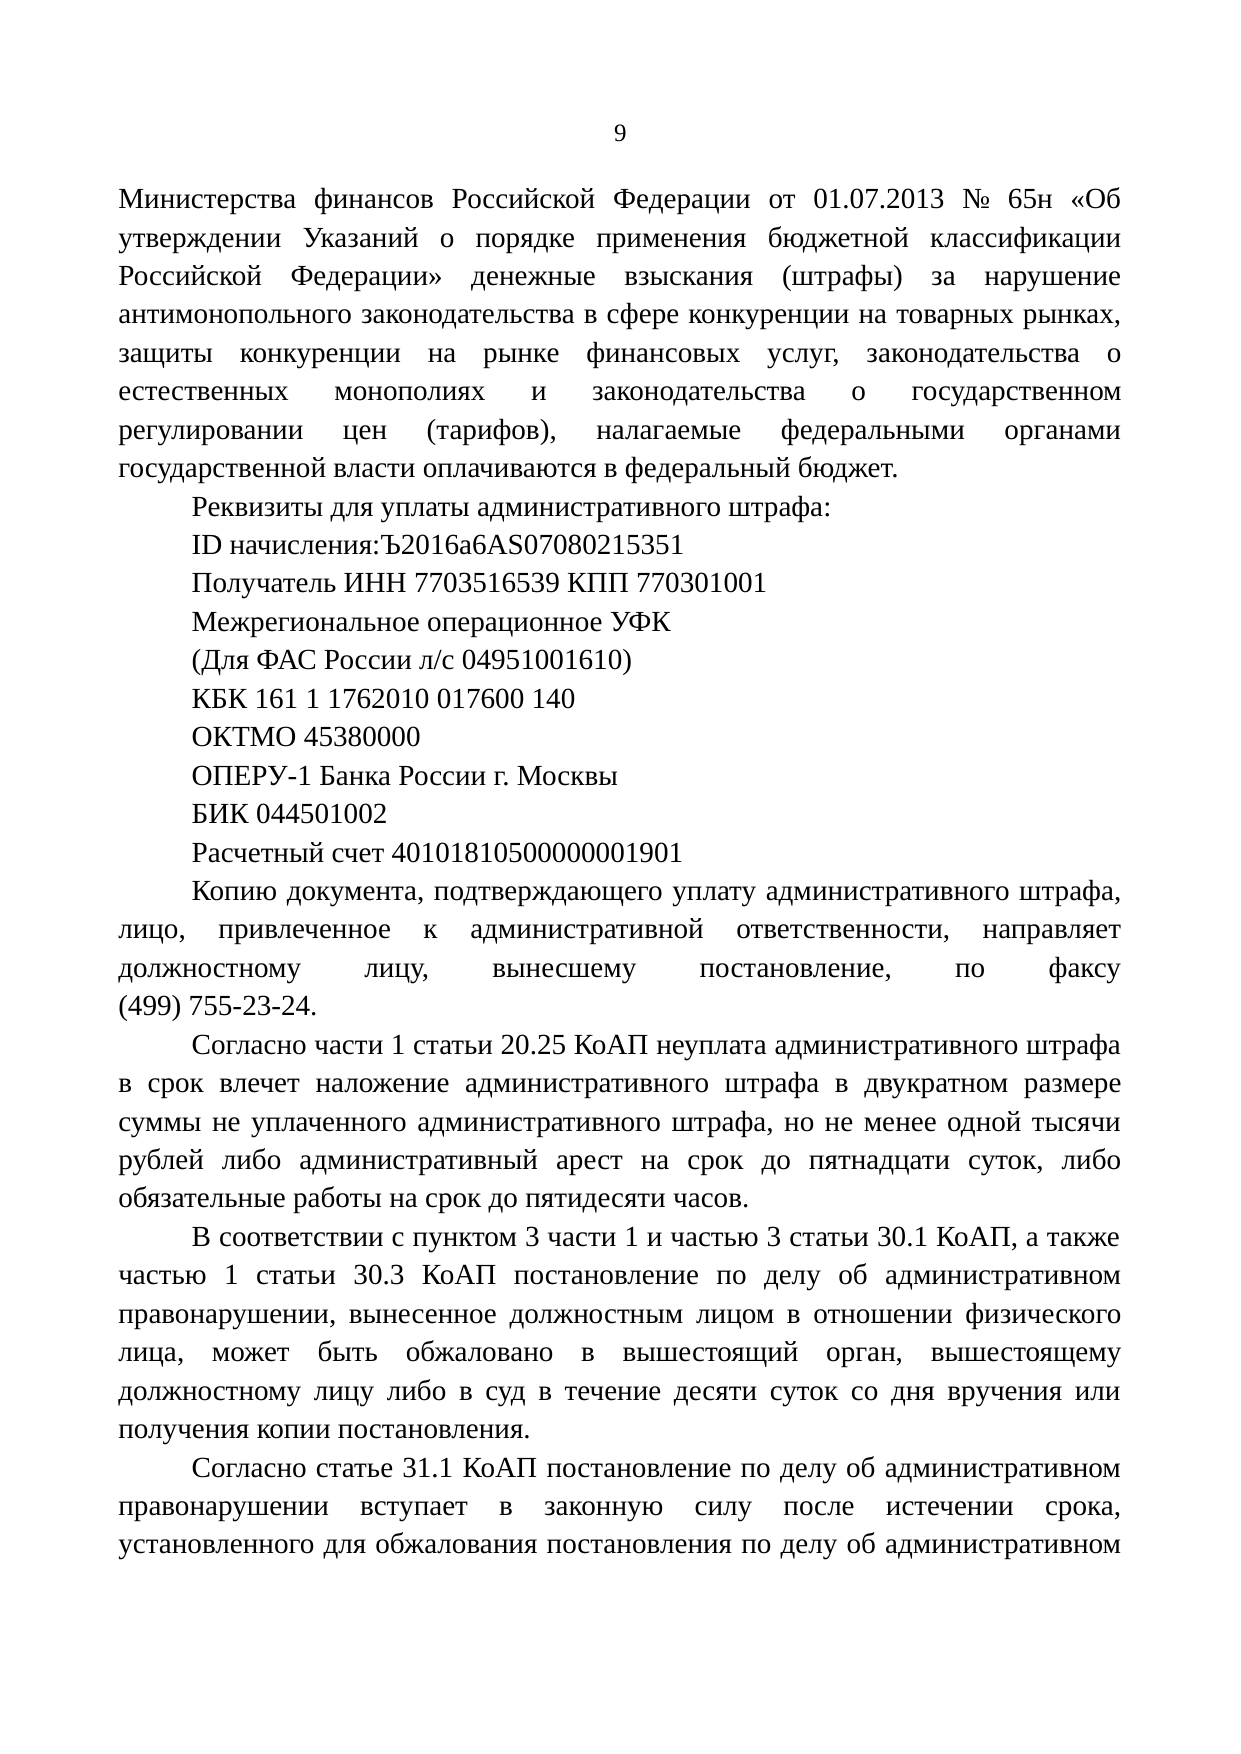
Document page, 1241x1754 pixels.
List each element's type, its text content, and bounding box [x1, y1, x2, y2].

text Расчетный счет 40101810500000001901 [118, 830, 1122, 868]
text Реквизиты для уплаты административного штрафа: [118, 484, 1122, 522]
text В соответствии с пунктом 3 части 1 и частью 3 статьи 30.1 КоАП, а также частью 1 статьи 30.3 КоАП постановление по делу об административном правонарушении, вынесенное должностным лицом в отношении физического лица, может быть обжаловано в вышестоящий орган, вышестоящему должностному лицу либо в суд в течение десяти суток со дня вручения или получения копии постановления. [118, 1214, 1122, 1445]
text ОКТМО 45380000 [118, 714, 1122, 753]
text КБК 161 1 1762010 017600 140 [118, 676, 1122, 714]
text Согласно части 1 статьи 20.25 КоАП неуплата административного штрафа в срок влечет наложение административного штрафа в двукратном размере суммы не уплаченного административного штрафа, но не менее одной тысячи рублей либо административный арест на срок до пятнадцати суток, либо обязательные работы на срок до пятидесяти часов. [118, 1022, 1122, 1214]
text ОПЕРУ-1 Банка России г. Москвы [118, 753, 1122, 791]
text Получатель ИНН 7703516539 КПП 770301001 [118, 561, 1122, 599]
text Межрегиональное операционное УФК [118, 599, 1122, 638]
text (Для ФАС России л/с 04951001610) [118, 638, 1122, 676]
text БИК 044501002 [118, 791, 1122, 830]
text Министерства финансов Российской Федерации от 01.07.2013 № 65н «Об утверждении Указаний о порядке применения бюджетной классификации Российской Федерации» денежные взыскания (штрафы) за нарушение антимонопольного законодательства в сфере конкуренции на товарных рынках, защиты конкуренции на рынке финансовых услуг, законодательства о естественных монополиях и законодательства о государственном регулировании цен (тарифов), налагаемые федеральными органами государственной власти оплачиваются в федеральный бюджет. [118, 176, 1122, 484]
text ID начисления:Ъ2016a6AS07080215351 [118, 522, 1122, 561]
text Копию документа, подтверждающего уплату административного штрафа, лицо, привлеченное к административной ответственности, направляет должностному лицу, вынесшему постановление, по факсу (499) 755-23-24. [118, 868, 1122, 1022]
text Согласно статье 31.1 КоАП постановление по делу об административном правонарушении вступает в законную силу после истечении срока, установленного для обжалования постановления по делу об административном [118, 1445, 1122, 1560]
